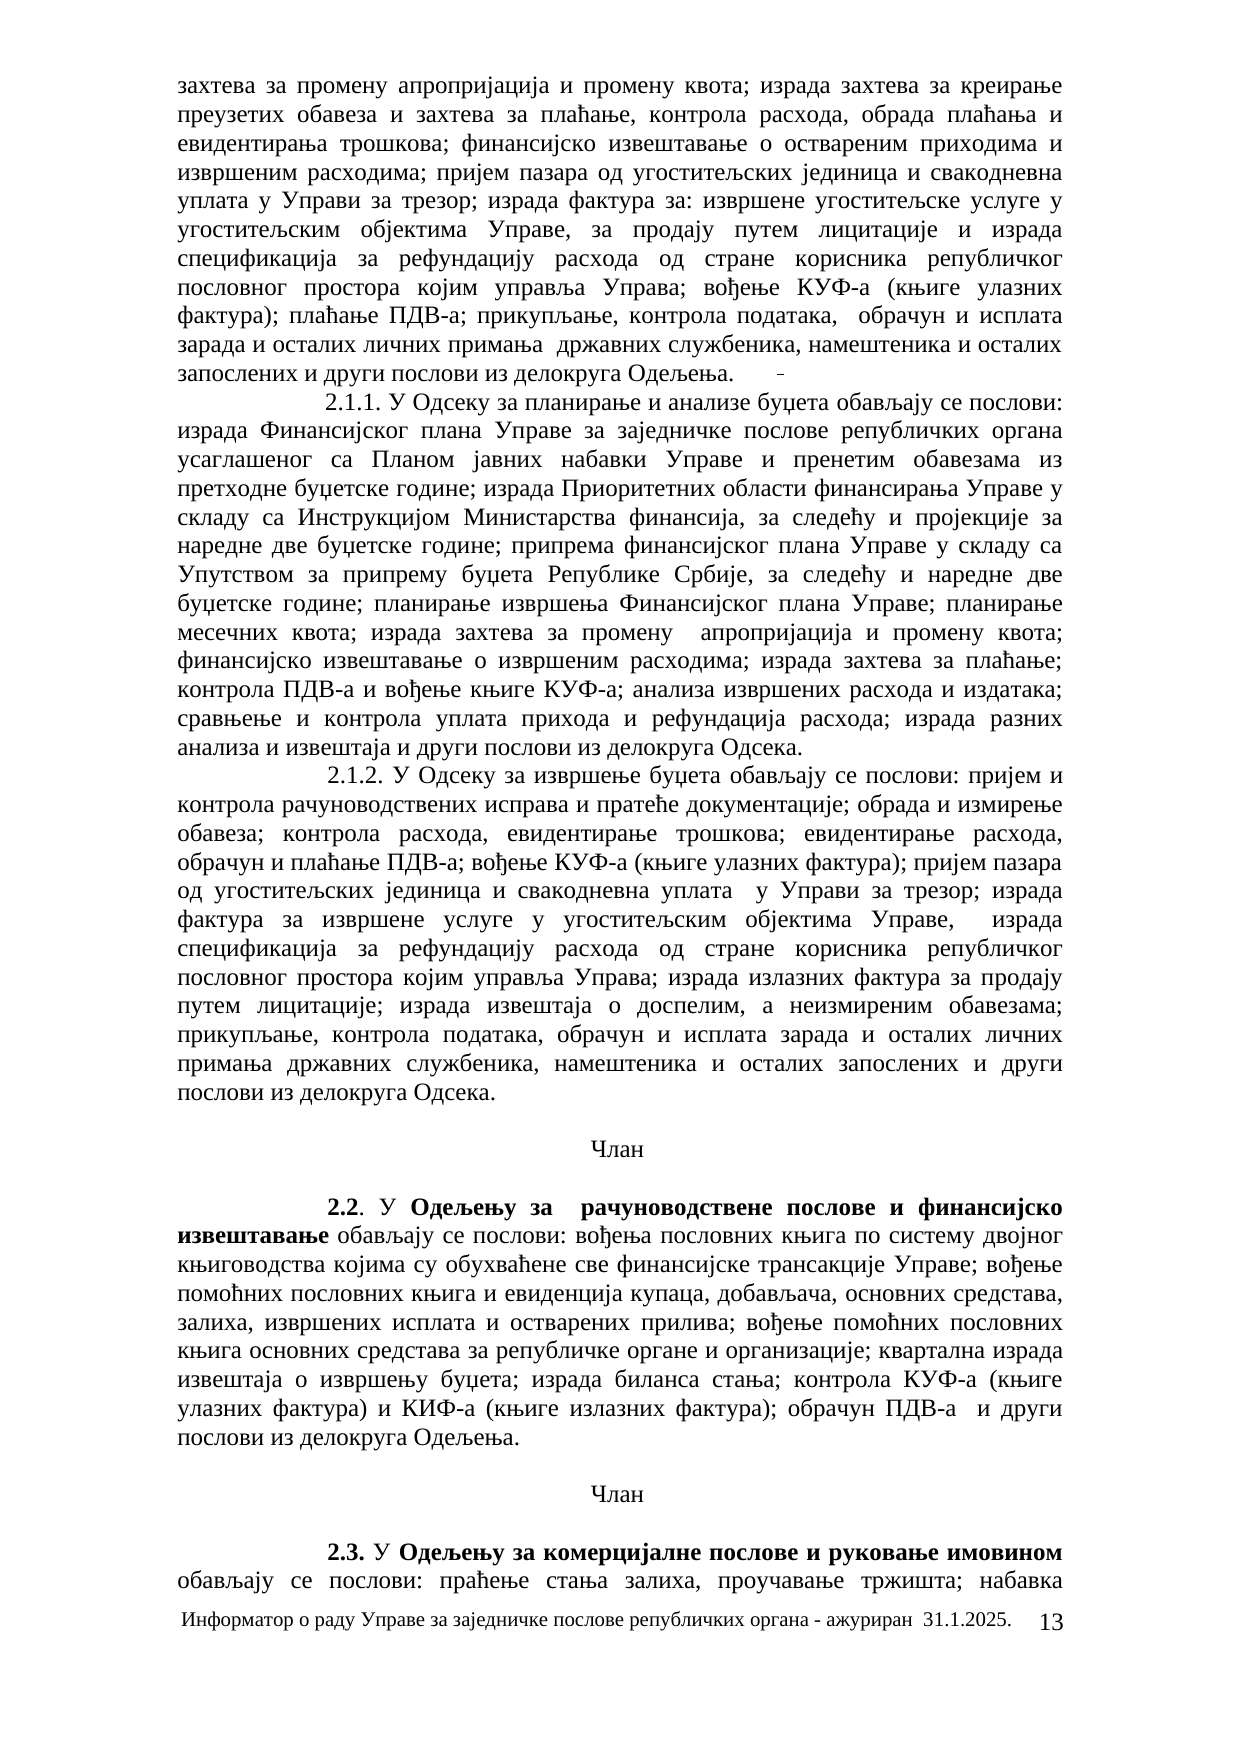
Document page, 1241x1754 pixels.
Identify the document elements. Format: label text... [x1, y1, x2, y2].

text Члан [177, 1134, 1063, 1163]
text Члан [177, 1479, 1063, 1508]
text 2.1.1. У Одсеку за планирање и анализе буџета обављају се послови: израда Финансијског плана Управе за заједничке послове републичких органа усаглашеног са Планом јавних набавки Управе и пренетим обавезама из претходне буџетске године; израда Приоритетних области финансирања Управе у складу са Инструкцијом Министарства финансија, за следећу и пројекције за наредне две буџетске године; припрема финансијског плана Управе у складу са Упутством за припрему буџета Републике Србије, за следећу и наредне две буџетске године; планирање извршења Финансијског плана Управе; планирање месечних квота; израда захтева за промену апропријација и промену квота; финансијско извештавање о извршеним расходима; израда захтева за плаћање; контрола ПДВ-а и вођење књиге КУФ-а; анализа извршених расхода и издатака; сравњење и контрола уплата прихода и рефундација расхода; израда разних анализа и извештаја и други послови из делокруга Одсека. [177, 387, 1063, 761]
text 2.2. У Одељењу за рачуноводствене послове и финансијско извештавање обављају се послови: вођења пословних књига по систему двојног књиговодства којима су обухваћене све финансијске трансакције Управе; вођење помоћних пословних књига и евиденција купаца, добављача, основних средстава, залиха, извршених исплата и остварених прилива; вођење помоћних пословних књига основних средстава за републичке органе и организације; квартална израда извештаја о извршењу буџета; израда биланса стања; контрола КУФ-а (књиге улазних фактура) и КИФ-а (књиге излазних фактура); обрачун ПДВ-а и други послови из делокруга Одељења. [177, 1192, 1063, 1451]
text 2.1.2. У Одсеку за извршење буџета обављају се послови: пријем и контрола рачуноводствених исправа и пратеће документације; обрада и измирење обавеза; контрола расхода, евидентирање трошкова; евидентирање расхода, обрачун и плаћање ПДВ-а; вођење КУФ-а (књиге улазних фактура); пријем пазара од угоститељских јединица и свакодневна уплата у Управи за трезор; израда фактура за извршене услуге у угоститељским објектима Управе, израда спецификација за рефундацију расхода од стране корисника републичког пословног простора којим управља Управа; израда излазних фактура за продају путем лицитације; израда извештаја о доспелим, а неизмиреним обавезама; прикупљање, контрола података, обрачун и исплата зарада и осталих личних примања државних службеника, намештеника и осталих запослених и други послови из делокруга Одсека. [177, 761, 1063, 1106]
text 2.3. У Одељењу за комерцијалне послове и руковање имовином обављају се послови: праћење стања залиха, проучавање тржишта; набавка [177, 1537, 1063, 1594]
text захтева за промену апропријација и промену квота; израда захтева за креирање преузетих обавеза и захтева за плаћање, контрола расхода, обрада плаћања и евидентирања трошкова; финансијско извештавање о оствареним приходима и извршеним расходима; пријем пазара од угоститељских јединица и свакодневна уплата у Управи за трезор; израда фактура за: извршене угоститељске услуге у угоститељским објектима Управе, за продају путем лицитације и израда спецификација за рефундацију расхода од стране корисника републичког пословног простора којим управља Управа; вођење КУФ-а (књиге улазних фактура); плаћање ПДВ-а; прикупљање, контрола података, обрачун и исплата зарада и осталих личних примања државних службеника, намештеника и осталих запослених и други послови из делокруга Одељења. [177, 71, 1063, 387]
